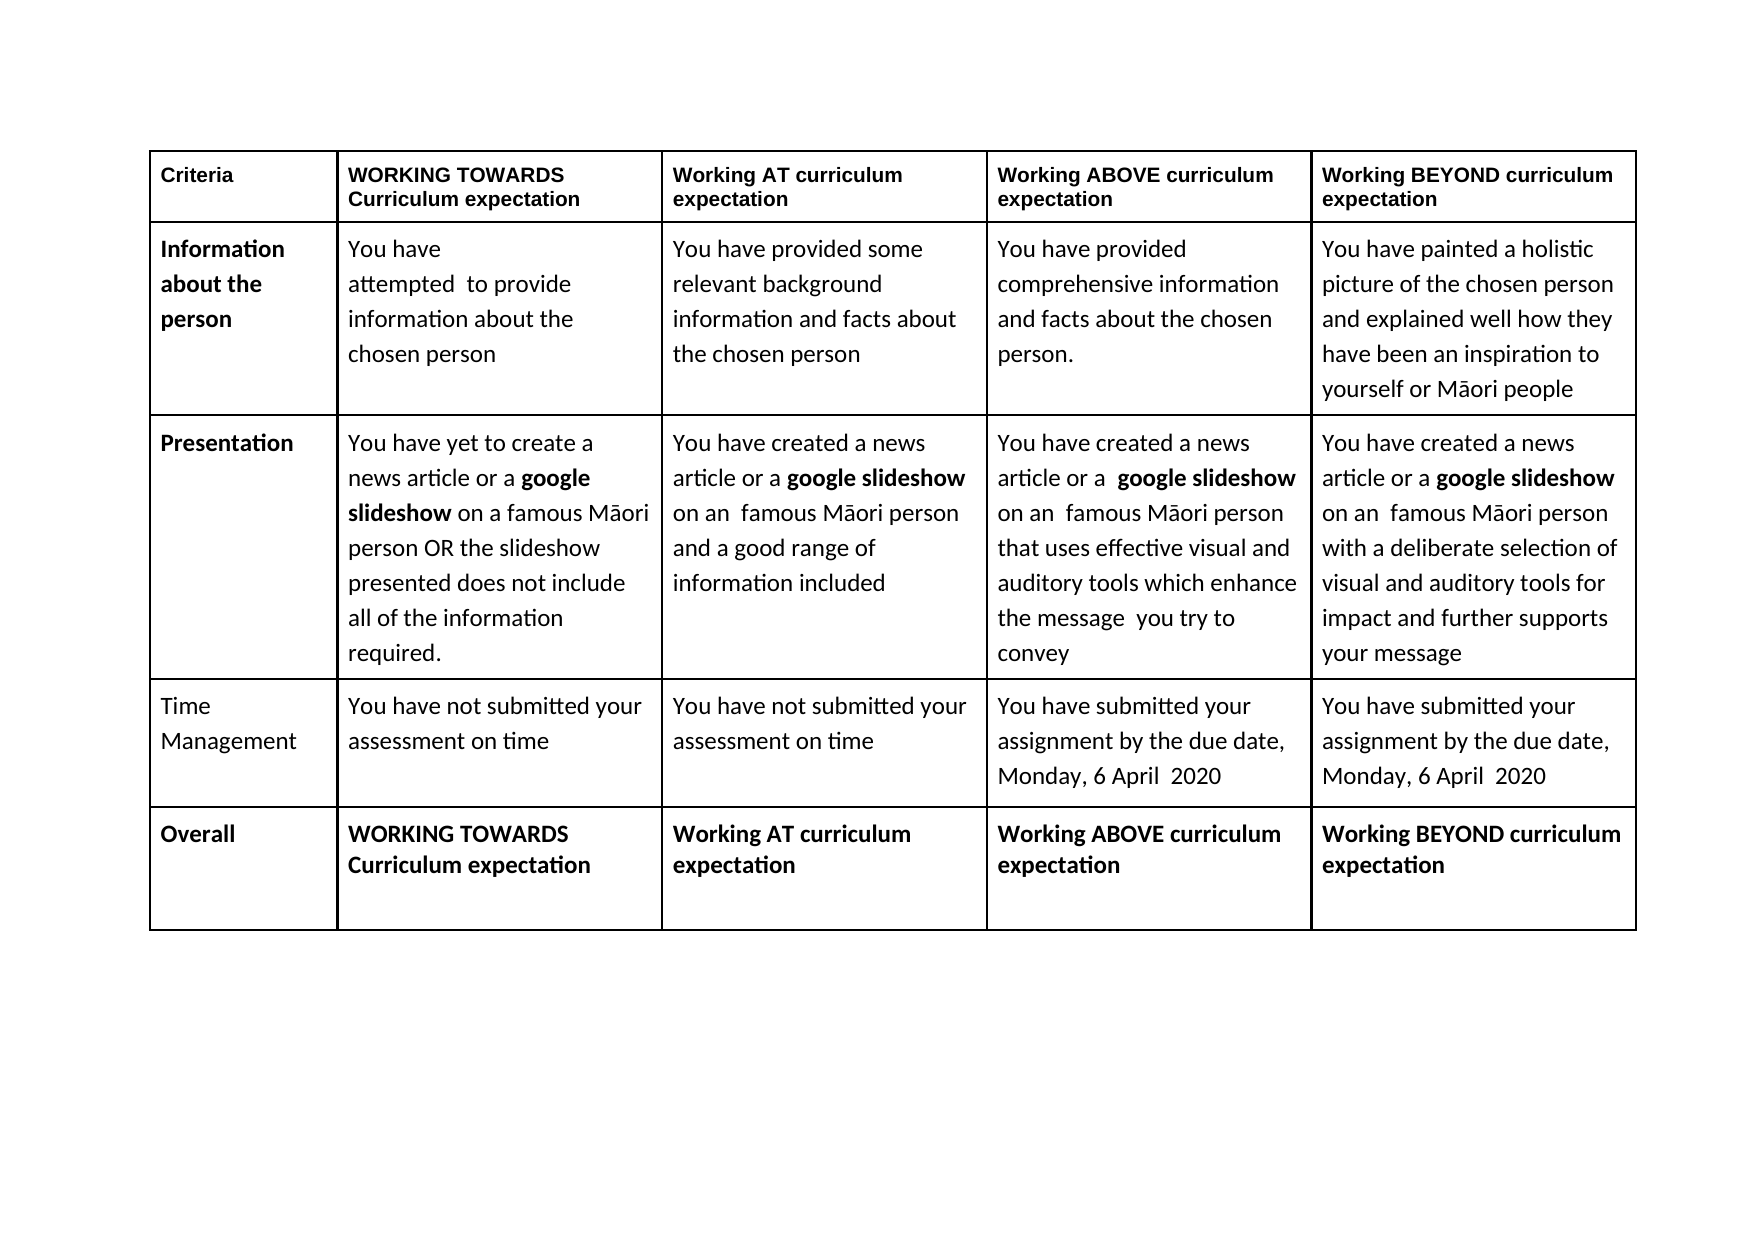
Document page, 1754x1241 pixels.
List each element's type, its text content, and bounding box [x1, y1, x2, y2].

table_cell You have created a news article or a google slideshow on an famous Māori person that uses effective visual and auditory tools which enhance the message you try to convey [988, 416, 1310, 678]
table_cell You have submitted your assignment by the due date, Monday, 6 April 2020 [988, 680, 1310, 806]
table_cell Time Management [151, 680, 336, 806]
table_header Criteria [151, 152, 336, 221]
table_cell You have yet to create a news article or a google slideshow on a famous Māori person OR the slideshow presented does not include all of the information required. [339, 416, 661, 678]
table_cell You have attempted to provide information about the chosen person [339, 223, 661, 414]
table_cell You have painted a holistic picture of the chosen person and explained well how they have been an inspiration to yourself or Māori people [1313, 223, 1635, 414]
table_header WORKING TOWARDS Curriculum expectation [339, 152, 661, 221]
table_cell You have created a news article or a google slideshow on an famous Māori person with a deliberate selection of visual and auditory tools for impact and further supports your message [1313, 416, 1635, 678]
table_cell Information about the person [151, 223, 336, 414]
table_cell You have not submitted your assessment on time [663, 680, 986, 806]
table_cell WORKING TOWARDS Curriculum expectation [339, 808, 661, 929]
table_cell Working AT curriculum expectation [663, 808, 986, 929]
table_header Working BEYOND curriculum expectation [1313, 152, 1635, 221]
table_cell Presentation [151, 416, 336, 678]
table_cell You have submitted your assignment by the due date, Monday, 6 April 2020 [1313, 680, 1635, 806]
table_cell Working BEYOND curriculum expectation [1313, 808, 1635, 929]
table_header Working AT curriculum expectation [663, 152, 986, 221]
table_header Working ABOVE curriculum expectation [988, 152, 1310, 221]
table_cell You have provided some relevant background information and facts about the chosen person [663, 223, 986, 414]
table_cell You have created a news article or a google slideshow on an famous Māori person and a good range of information included [663, 416, 986, 678]
table_cell You have not submitted your assessment on time [339, 680, 661, 806]
table_cell Overall [151, 808, 336, 929]
table_cell You have provided comprehensive information and facts about the chosen person. [988, 223, 1310, 414]
table_cell Working ABOVE curriculum expectation [988, 808, 1310, 929]
